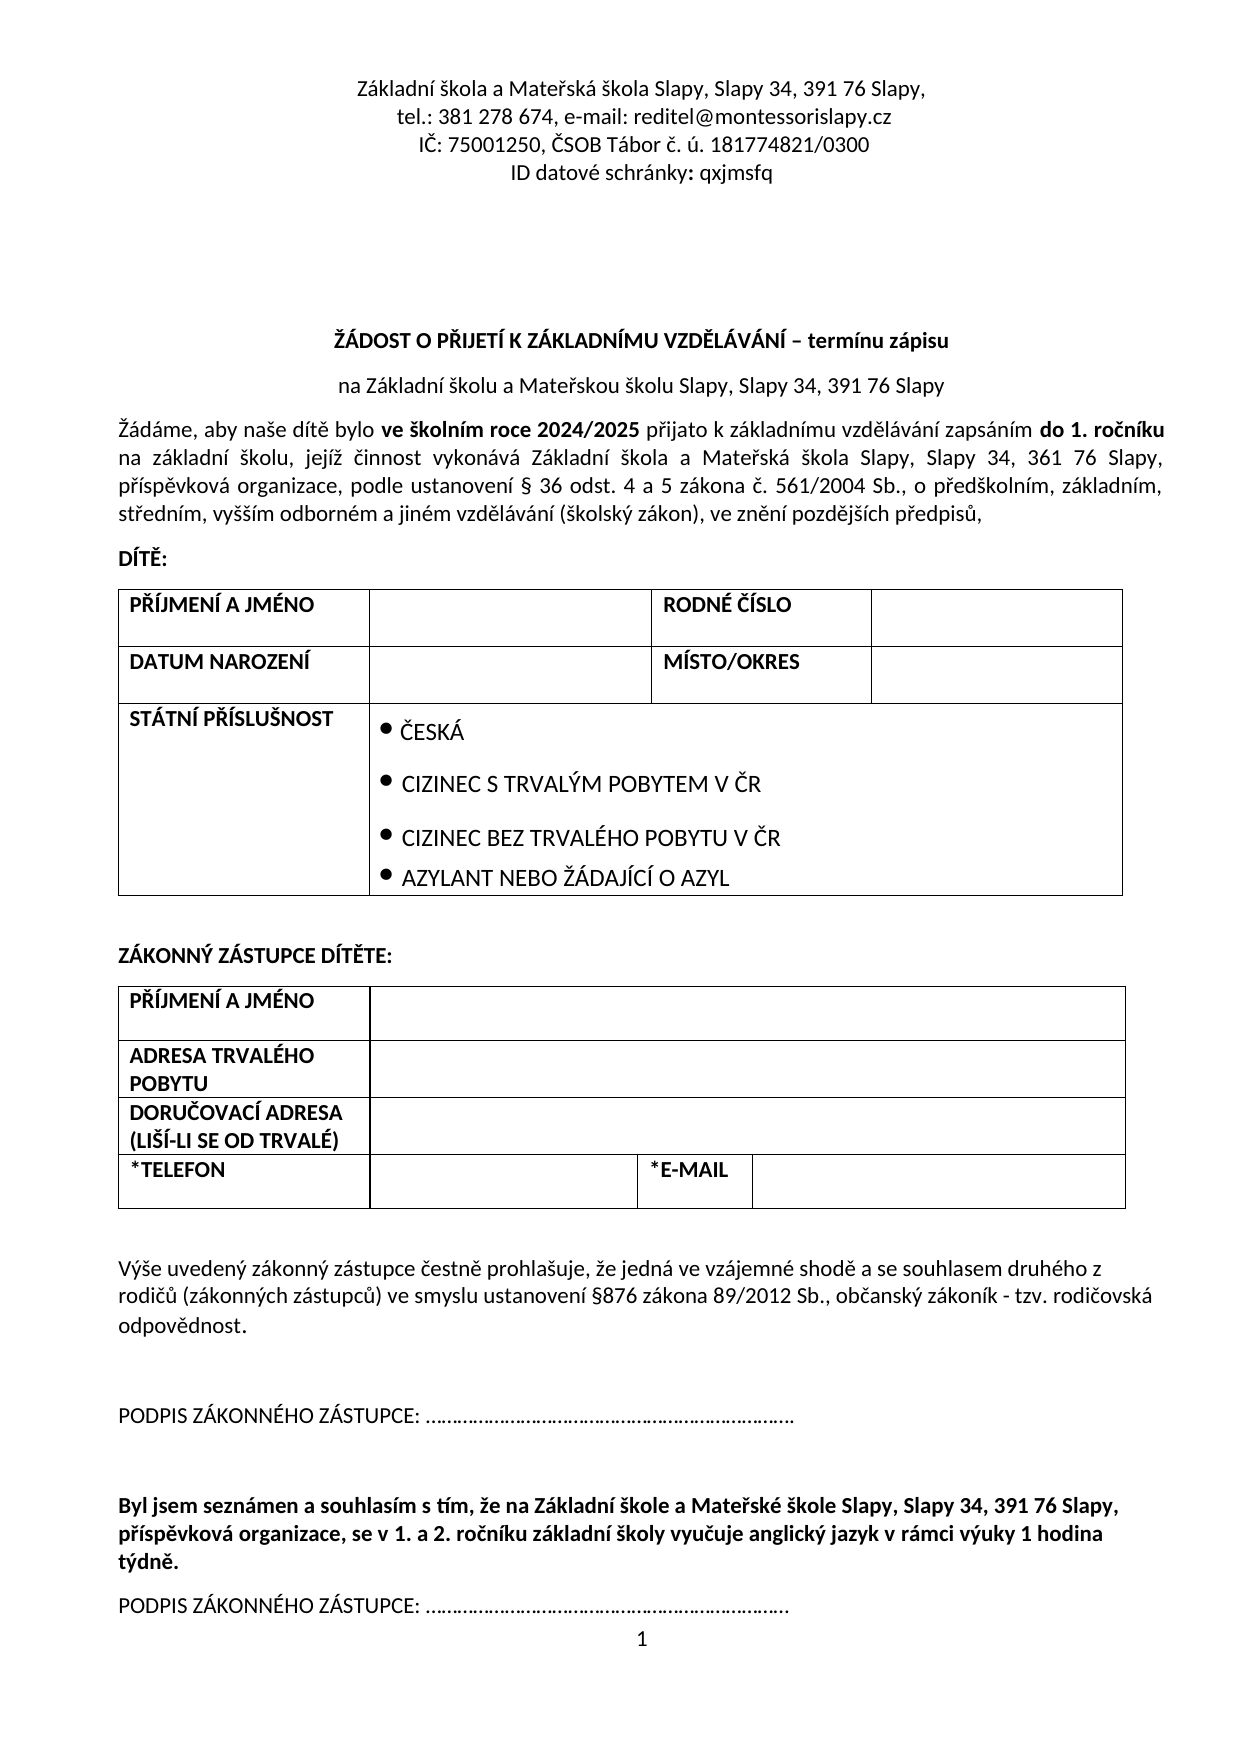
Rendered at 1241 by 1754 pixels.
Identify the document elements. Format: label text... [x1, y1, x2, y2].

text Výše uvedený zákonný zástupce čestně prohlašuje, že jedná ve vzájemné shodě a se souhlasem druhého z rodičů (zákonných zástupců) ve smyslu ustanovení §876 zákona 89/2012 Sb., občanský zákoník - tzv. rodičovská odpovědnost. [118, 1254, 1165, 1340]
text Byl jsem seznámen a souhlasím s tím, že na Základní škole a Mateřské škole Slapy, Slapy 34, 391 76 Slapy, příspěvková organizace, se v 1. a 2. ročníku základní školy vyučuje anglický jazyk v rámci výuky 1 hodina týdně. [118, 1491, 1165, 1575]
table_header [872, 590, 1122, 646]
table_header [371, 987, 1125, 1040]
text ŽÁDOST O PŘIJETÍ K ZÁKLADNÍMU VZDĚLÁVÁNÍ – termínu zápisu [118, 326, 1165, 354]
table_cell [371, 1041, 1125, 1097]
text PODPIS ZÁKONNÉHO ZÁSTUPCE: ……………………………………………………………. [118, 1402, 1165, 1429]
table_cell *TELEFON [119, 1155, 369, 1208]
table_cell [753, 1155, 1125, 1208]
table_cell [371, 1098, 1125, 1154]
table_cell DORUČOVACÍ ADRESA (LIŠÍ-LI SE OD TRVALÉ) [119, 1098, 369, 1154]
text ZÁKONNÝ ZÁSTUPCE DÍTĚTE: [118, 941, 1165, 969]
table_cell  ČESKÁ  CIZINEC S TRVALÝM POBYTEM V ČR  CIZINEC BEZ TRVALÉHO POBYTU V ČR  AZYLANT NEBO ŽÁDAJÍCÍ O AZYL [370, 704, 1122, 895]
table_cell STÁTNÍ PŘÍSLUŠNOST [119, 704, 369, 895]
text DÍTĚ: [118, 544, 1165, 572]
text na Základní školu a Mateřskou školu Slapy, Slapy 34, 391 76 Slapy [118, 371, 1165, 399]
table_cell [370, 647, 651, 703]
table_cell [872, 647, 1122, 703]
table_cell DATUM NAROZENÍ [119, 647, 369, 703]
text PODPIS ZÁKONNÉHO ZÁSTUPCE: …………………………………………………………… [118, 1592, 1165, 1620]
table_header [370, 590, 651, 646]
table_cell [371, 1155, 637, 1208]
table_header RODNÉ ČÍSLO [652, 590, 871, 646]
table_header PŘÍJMENÍ A JMÉNO [119, 590, 369, 646]
table_cell MÍSTO/OKRES [652, 647, 871, 703]
table_cell ADRESA TRVALÉHO POBYTU [119, 1041, 369, 1097]
table_header PŘÍJMENÍ A JMÉNO [119, 987, 369, 1040]
text Žádáme, aby naše dítě bylo ve školním roce 2024/2025 přijato k základnímu vzdělávání zapsáním do 1. ročníku na základní školu, jejíž činnost vykonává Základní škola a Mateřská škola Slapy, Slapy 34, 361 76 Slapy, příspěvková organizace, podle ustanovení § 36 odst. 4 a 5 zákona č. 561/2004 Sb., o předškolním, základním, středním, vyšším odborném a jiném vzdělávání (školský zákon), ve znění pozdějších předpisů, [118, 415, 1165, 527]
table_cell *E-MAIL [638, 1155, 752, 1208]
